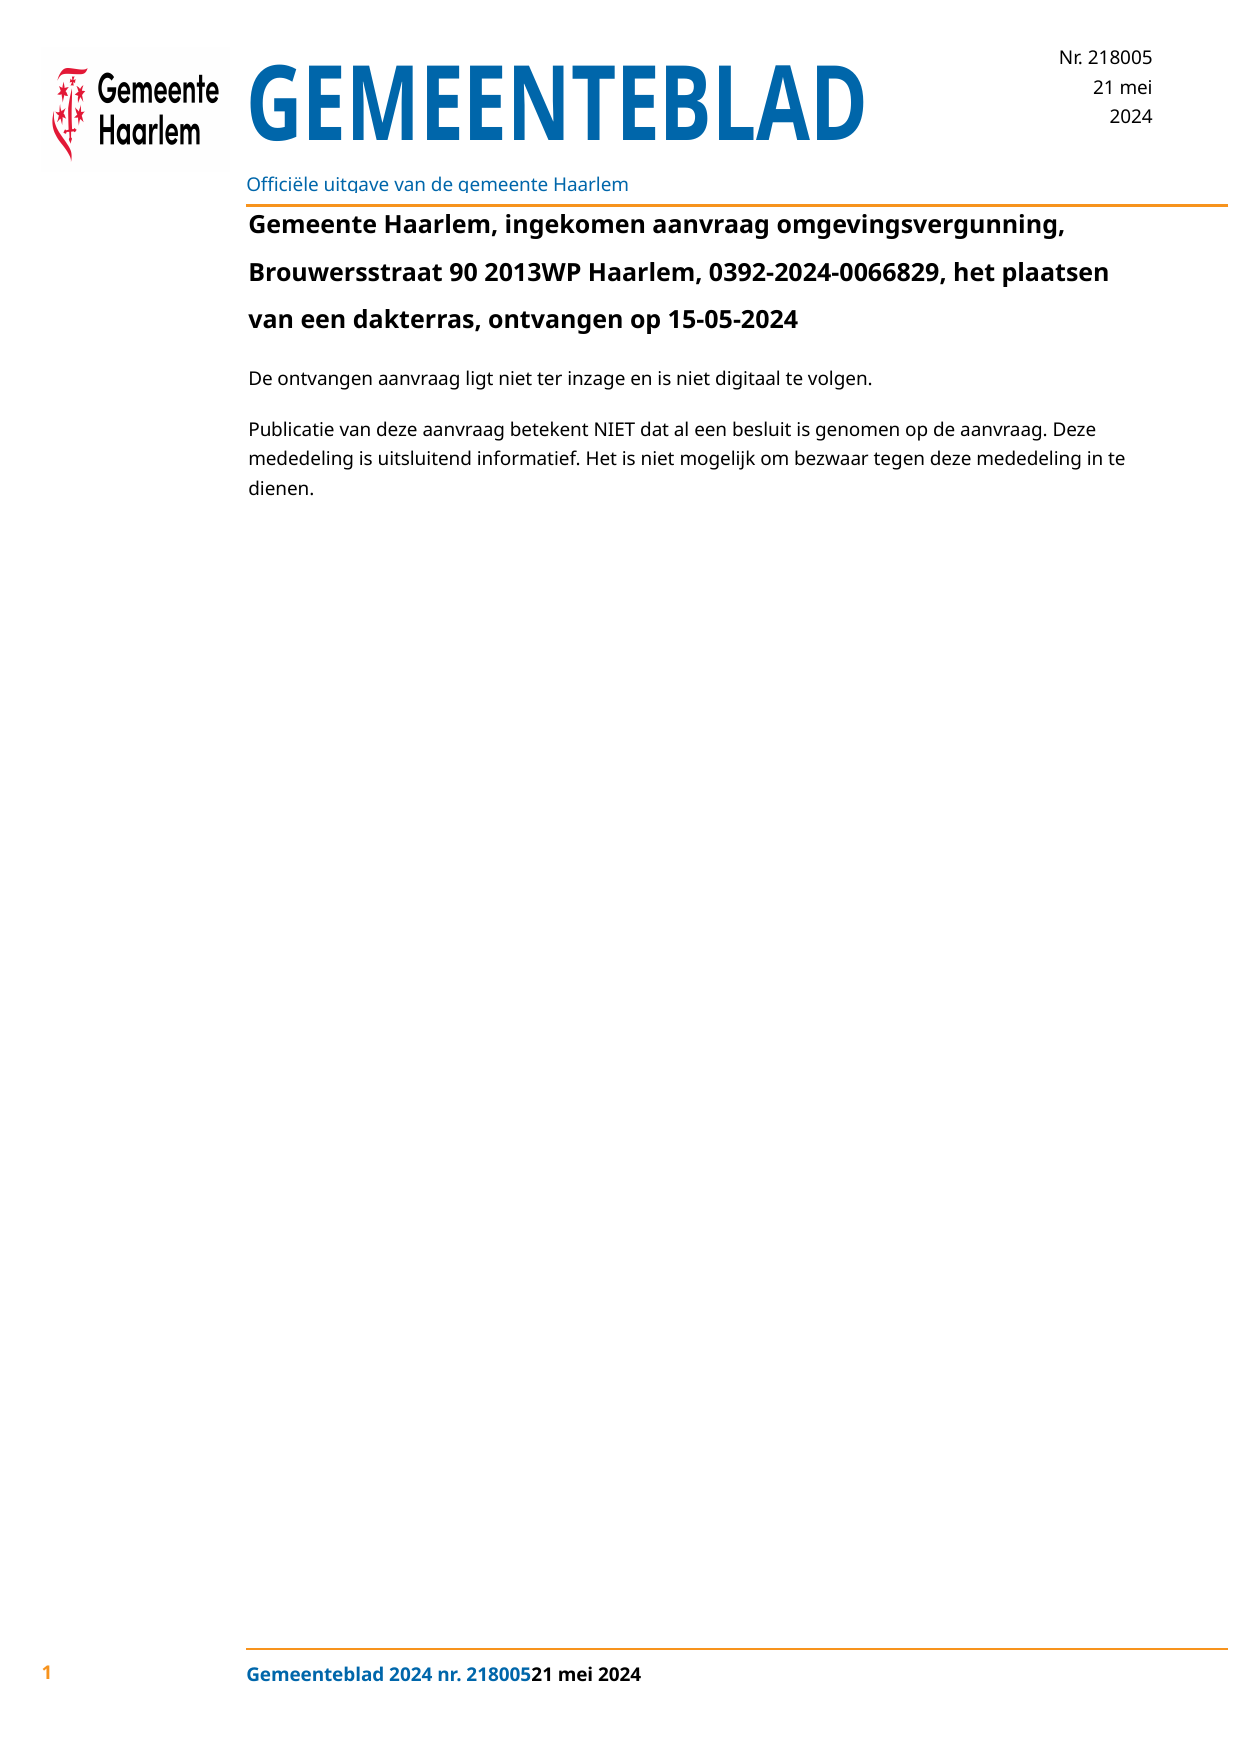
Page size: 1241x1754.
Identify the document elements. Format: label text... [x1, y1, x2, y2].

text Gemeente Haarlem, ingekomen aanvraag omgevingsvergunning, Brouwersstraat 90 2013WP Haarlem, 0392-2024-0066829, het plaatsen van een dakterras, ontvangen op 15-05-2024 [248, 207, 1152, 336]
text De ontvangen aanvraag ligt niet ter inzage en is niet digitaal te volgen. [248, 366, 1152, 391]
text Publicatie van deze aanvraag betekent NIET dat al een besluit is genomen op de aanvraag. Deze mededeling is uitsluitend informatief. Het is niet mogelijk om bezwaar tegen deze mededeling in te dienen. [248, 416, 1152, 501]
picture [41, 47, 231, 172]
